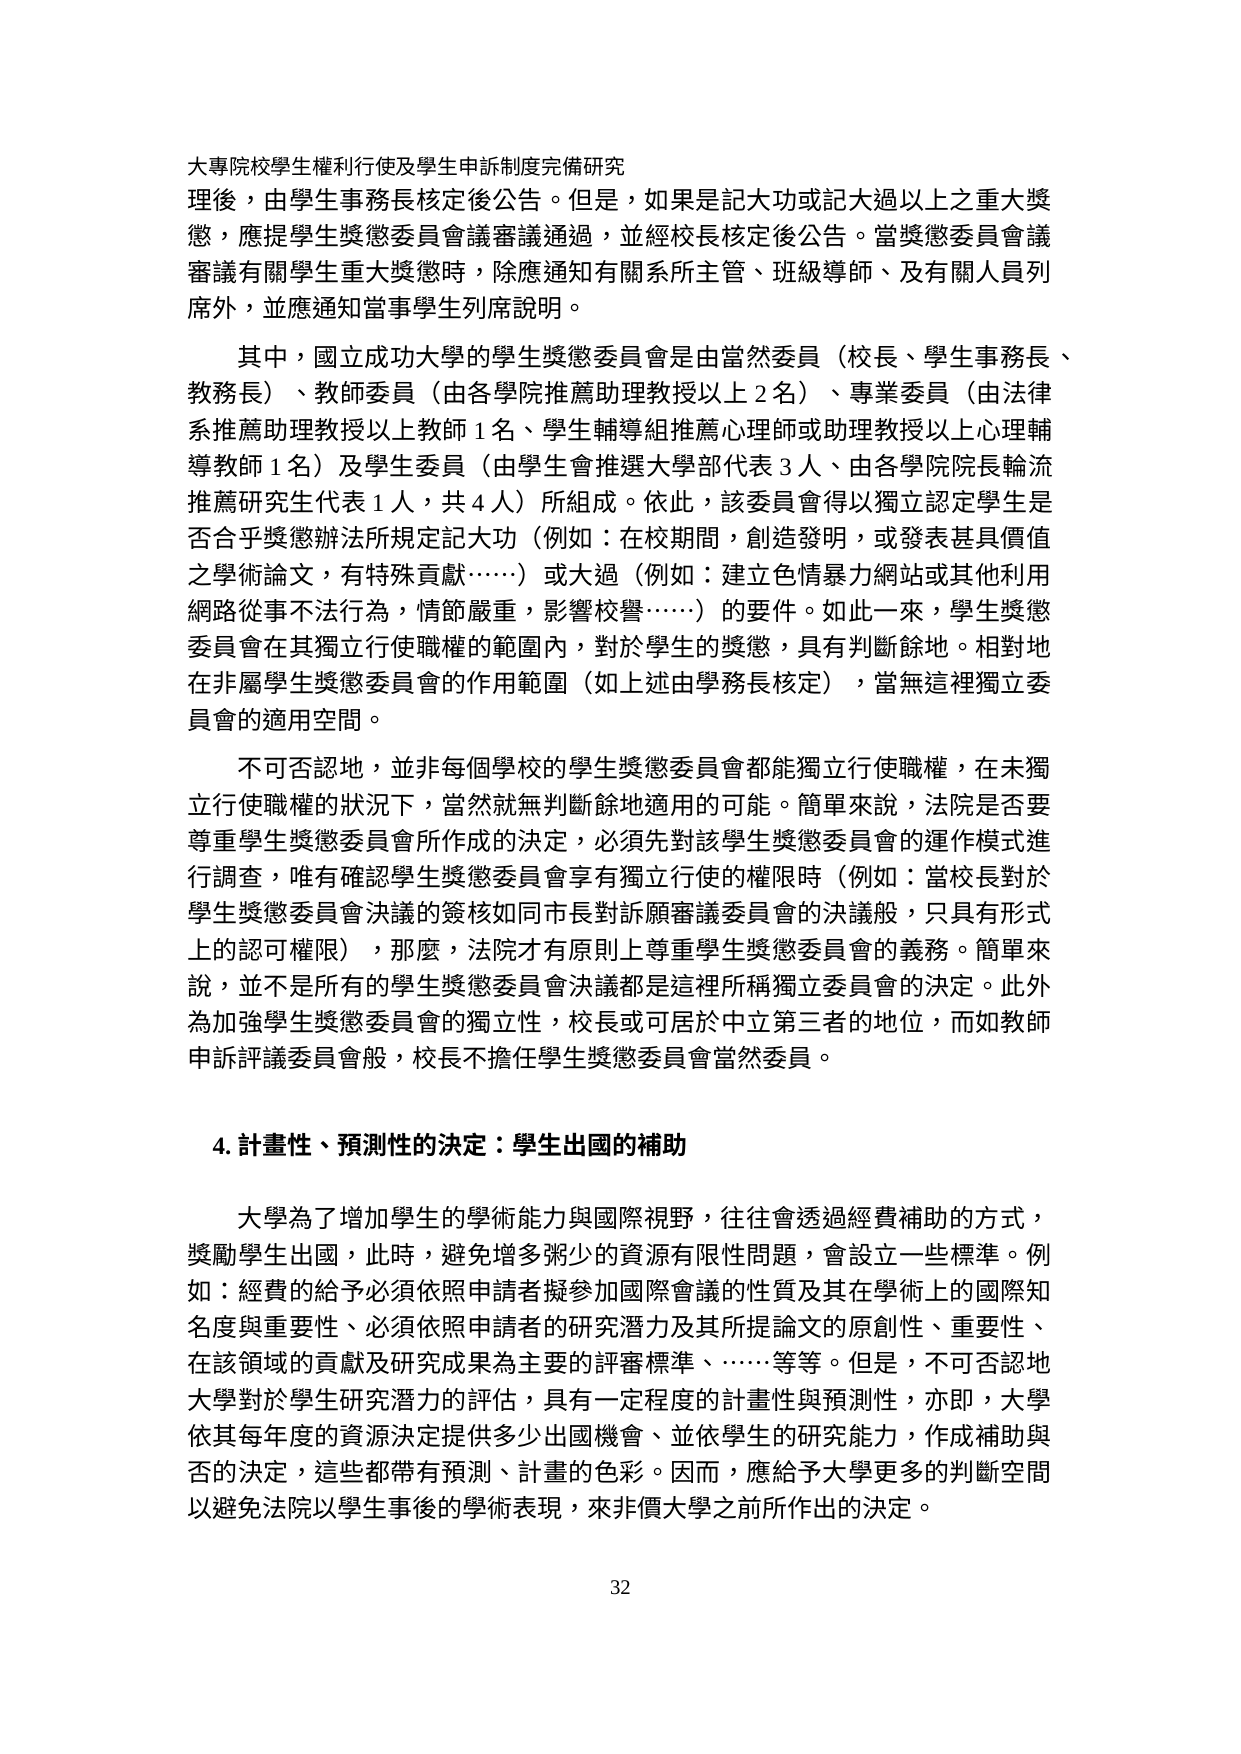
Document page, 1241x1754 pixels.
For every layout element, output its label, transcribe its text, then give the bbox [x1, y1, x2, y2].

text 不可否認地，並非每個學校的學生獎懲委員會都能獨立行使職權，在未獨立行使職權的狀況下，當然就無判斷餘地適用的可能。簡單來說，法院是否要尊重學生獎懲委員會所作成的決定，必須先對該學生獎懲委員會的運作模式進行調查，唯有確認學生獎懲委員會享有獨立行使的權限時（例如：當校長對於學生獎懲委員會決議的簽核如同市長對訴願審議委員會的決議般，只具有形式上的認可權限），那麼，法院才有原則上尊重學生獎懲委員會的義務。簡單來說，並不是所有的學生獎懲委員會決議都是這裡所稱獨立委員會的決定。此外，為加強學生獎懲委員會的獨立性，校長或可居於中立第三者的地位，而如教師申訴評議委員會般，校長不擔任學生獎懲委員會當然委員。 [187, 749, 1053, 1075]
text 其中，國立成功大學的學生獎懲委員會是由當然委員（校長、學生事務長、教務長）、教師委員（由各學院推薦助理教授以上2名）、專業委員（由法律系推薦助理教授以上教師1名、學生輔導組推薦心理師或助理教授以上心理輔導教師1名）及學生委員（由學生會推選大學部代表3人、由各學院院長輪流推薦研究生代表1人，共4人）所組成。依此，該委員會得以獨立認定學生是否合乎獎懲辦法所規定記大功（例如：在校期間，創造發明，或發表甚具價值之學術論文，有特殊貢獻……）或大過（例如：建立色情暴力網站或其他利用網路從事不法行為，情節嚴重，影響校譽……）的要件。如此一來，學生獎懲委員會在其獨立行使職權的範圍內，對於學生的獎懲，具有判斷餘地。相對地，在非屬學生獎懲委員會的作用範圍（如上述由學務長核定），當無這裡獨立委員會的適用空間。 [187, 338, 1053, 736]
text 大學為了增加學生的學術能力與國際視野，往往會透過經費補助的方式，獎勵學生出國，此時，避免增多粥少的資源有限性問題，會設立一些標準。例如：經費的給予必須依照申請者擬參加國際會議的性質及其在學術上的國際知名度與重要性、必須依照申請者的研究潛力及其所提論文的原創性、重要性、在該領域的貢獻及研究成果為主要的評審標準、……等等。但是，不可否認地，大學對於學生研究潛力的評估，具有一定程度的計畫性與預測性，亦即，大學依其每年度的資源決定提供多少出國機會、並依學生的研究能力，作成補助與否的決定，這些都帶有預測、計畫的色彩。因而，應給予大學更多的判斷空間，以避免法院以學生事後的學術表現，來非價大學之前所作出的決定。 [187, 1199, 1053, 1525]
text 4. 計畫性、預測性的決定：學生出國的補助 [187, 1125, 1053, 1161]
text 理後，由學生事務長核定後公告。但是，如果是記大功或記大過以上之重大獎懲，應提學生獎懲委員會議審議通過，並經校長核定後公告。當獎懲委員會議審議有關學生重大獎懲時，除應通知有關系所主管、班級導師、及有關人員列席外，並應通知當事學生列席說明。 [187, 180, 1053, 325]
